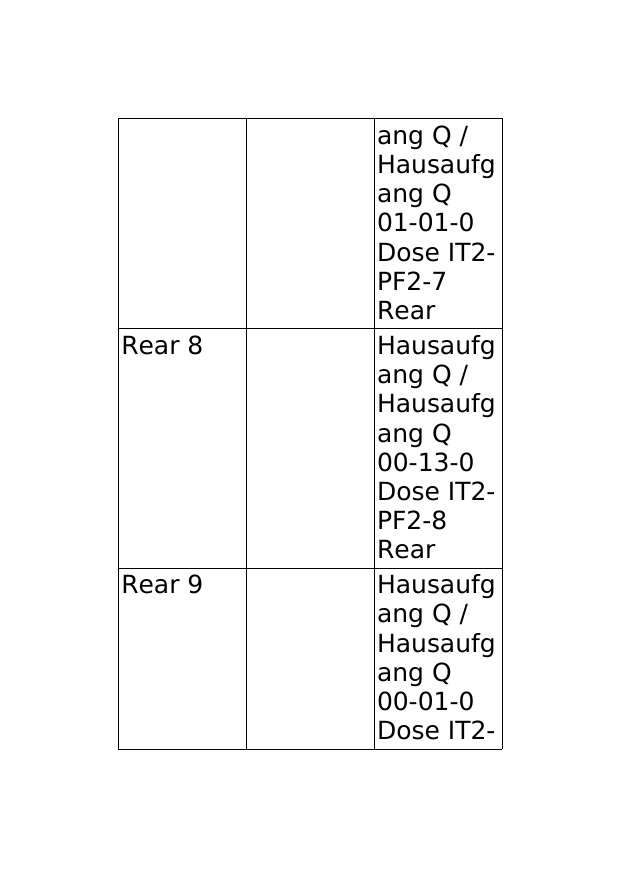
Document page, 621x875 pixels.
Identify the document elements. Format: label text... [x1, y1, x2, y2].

table_cell [247, 119, 374, 328]
table_cell [119, 119, 246, 328]
table_cell Rear 9 [119, 569, 246, 748]
table_cell ang Q / Hausaufgang Q 01-01-0 Dose IT2-PF2-7 Rear [375, 119, 502, 328]
table_cell Hausaufgang Q / Hausaufgang Q 00-01-0 Dose IT2- [375, 569, 502, 748]
table_cell Rear 8 [119, 329, 246, 567]
table_cell Hausaufgang Q / Hausaufgang Q 00-13-0 Dose IT2-PF2-8 Rear [375, 329, 502, 567]
table_cell [247, 329, 374, 567]
table_cell [247, 569, 374, 748]
